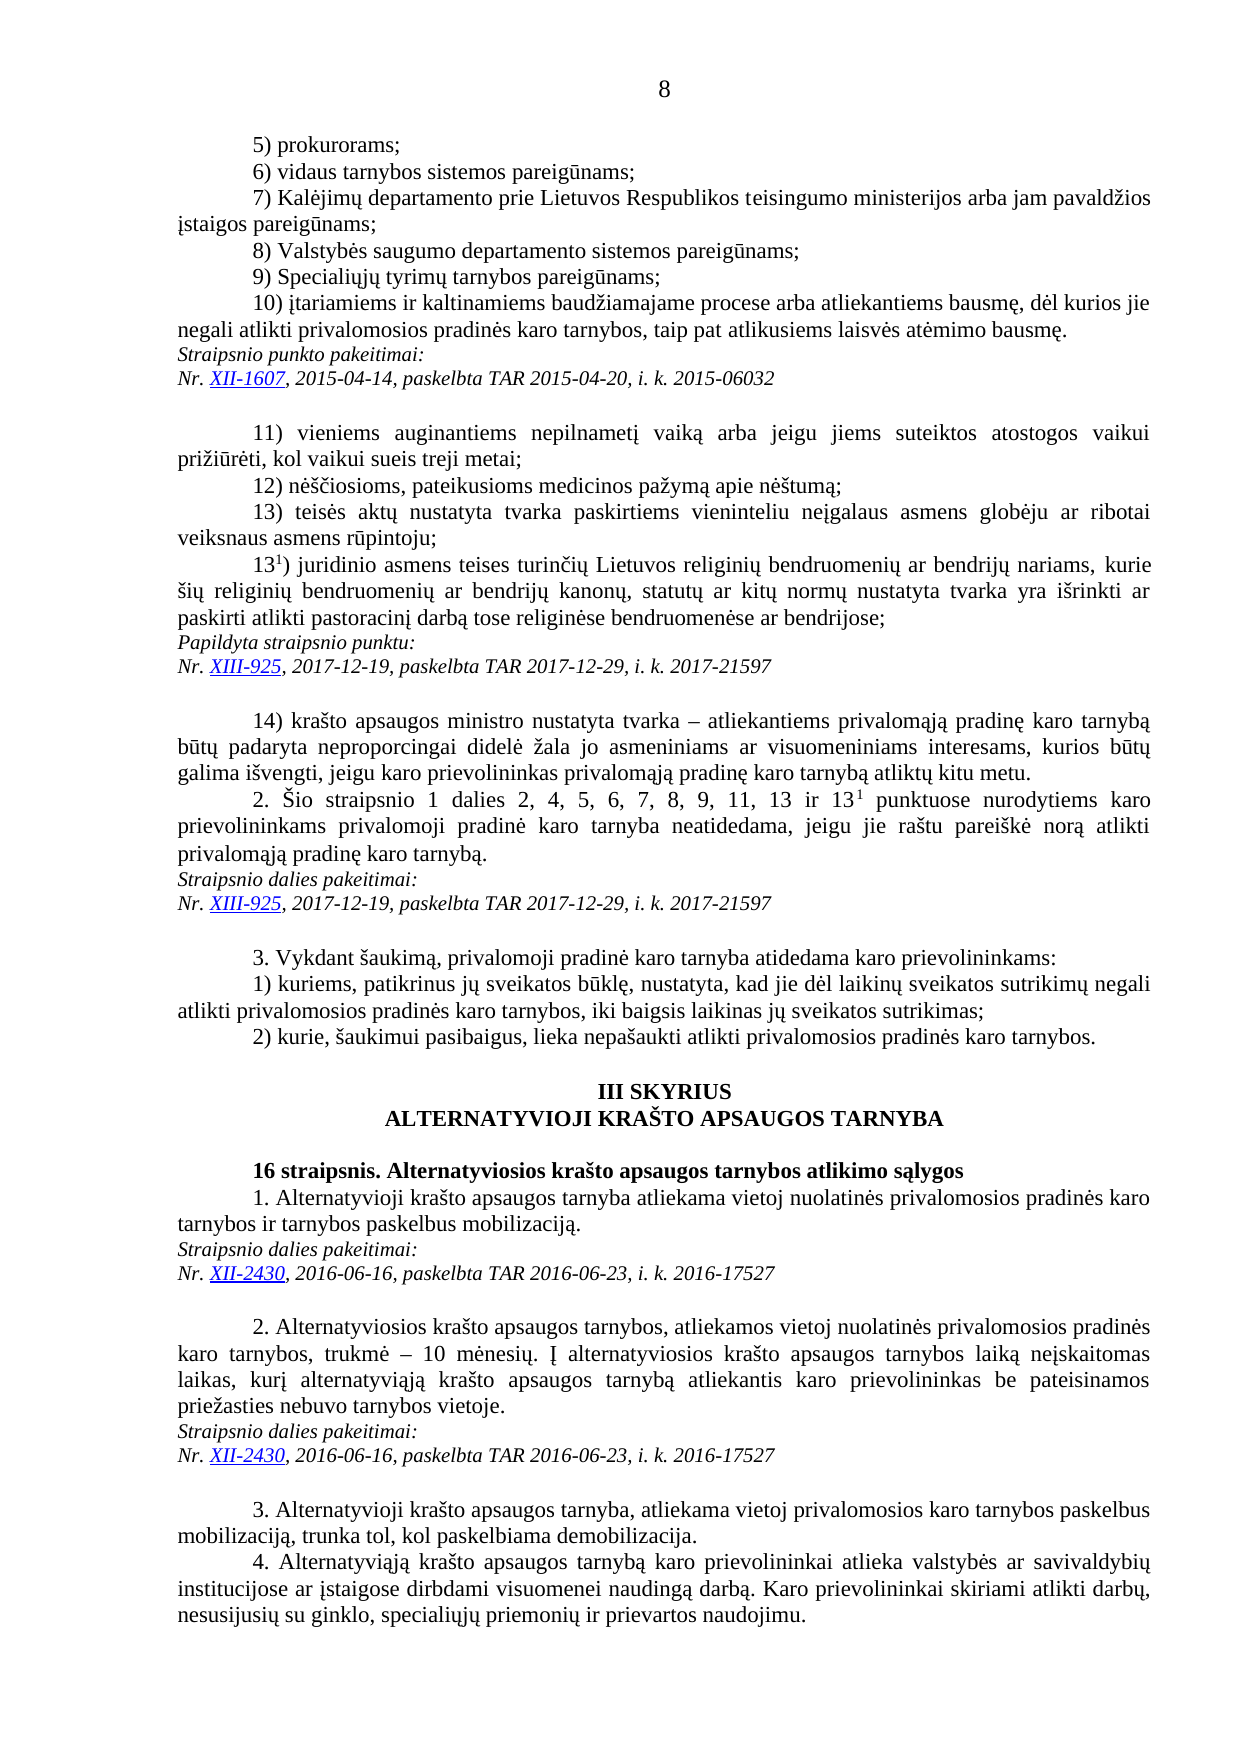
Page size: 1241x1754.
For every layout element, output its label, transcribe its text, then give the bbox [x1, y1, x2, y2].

text ALTERNATYVIOJI KRAŠTO APSAUGOS TARNYBA [177, 1105, 1152, 1131]
text Nr. XII-1607, 2015-04-14, paskelbta TAR 2015-04-20, i. k. 2015-06032 [177, 366, 1152, 390]
text 4. Alternatyviąją krašto apsaugos tarnybą karo prievolininkai atlieka valstybės ar savivaldybių institucijose ar įstaigose dirbdami visuomenei naudingą darbą. Karo prievolininkai skiriami atlikti darbų, nesusijusių su ginklo, specialiųjų priemonių ir prievartos naudojimu. [177, 1548, 1152, 1627]
text III SKYRIUS [177, 1078, 1152, 1105]
text 1) kuriems, patikrinus jų sveikatos būklę, nustatyta, kad jie dėl laikinų sveikatos sutrikimų negali atlikti privalomosios pradinės karo tarnybos, iki baigsis laikinas jų sveikatos sutrikimas; [177, 971, 1152, 1023]
text 2) kurie, šaukimui pasibaigus, lieka nepašaukti atlikti privalomosios pradinės karo tarnybos. [177, 1023, 1152, 1049]
text 2. Šio straipsnio 1 dalies 2, 4, 5, 6, 7, 8, 9, 11, 13 ir 131 punktuose nurodytiems karo prievolininkams privalomoji pradinė karo tarnyba neatidedama, jeigu jie raštu pareiškė norą atlikti privalomąją pradinę karo tarnybą. [177, 786, 1152, 867]
text 11) vieniems auginantiems nepilnametį vaiką arba jeigu jiems suteiktos atostogos vaikui prižiūrėti, kol vaikui sueis treji metai; [177, 419, 1152, 472]
text 12) nėščiosioms, pateikusioms medicinos pažymą apie nėštumą; [177, 472, 1152, 498]
text Papildyta straipsnio punktu: [177, 630, 1152, 654]
text 131) juridinio asmens teises turinčių Lietuvos religinių bendruomenių ar bendrijų nariams, kurie šių religinių bendruomenių ar bendrijų kanonų, statutų ar kitų normų nustatyta tvarka yra išrinkti ar paskirti atlikti pastoracinį darbą tose religinėse bendruomenėse ar bendrijose; [177, 551, 1152, 630]
text Nr. XII-2430, 2016-06-16, paskelbta TAR 2016-06-23, i. k. 2016-17527 [177, 1261, 1152, 1284]
text 13) teisės aktų nustatyta tvarka paskirtiems vieninteliu neįgalaus asmens globėju ar ribotai veiksnaus asmens rūpintoju; [177, 498, 1152, 551]
text Straipsnio dalies pakeitimai: [177, 867, 1152, 891]
text 8) Valstybės saugumo departamento sistemos pareigūnams; [177, 237, 1152, 263]
text 2. Alternatyviosios krašto apsaugos tarnybos, atliekamos vietoj nuolatinės privalomosios pradinės karo tarnybos, trukmė – 10 mėnesių. Į alternatyviosios krašto apsaugos tarnybos laiką neįskaitomas laikas, kurį alternatyviąją krašto apsaugos tarnybą atliekantis karo prievolininkas be pateisinamos priežasties nebuvo tarnybos vietoje. [177, 1313, 1152, 1419]
text 6) vidaus tarnybos sistemos pareigūnams; [177, 158, 1152, 184]
text 14) krašto apsaugos ministro nustatyta tvarka – atliekantiems privalomąją pradinę karo tarnybą būtų padaryta neproporcingai didelė žala jo asmeniniams ar visuomeniniams interesams, kurios būtų galima išvengti, jeigu karo prievolininkas privalomąją pradinę karo tarnybą atliktų kitu metu. [177, 707, 1152, 786]
text Straipsnio punkto pakeitimai: [177, 342, 1152, 366]
text 5) prokurorams; [177, 131, 1152, 158]
text 9) Specialiųjų tyrimų tarnybos pareigūnams; [177, 263, 1152, 289]
text 1. Alternatyvioji krašto apsaugos tarnyba atliekama vietoj nuolatinės privalomosios pradinės karo tarnybos ir tarnybos paskelbus mobilizaciją. [177, 1184, 1152, 1236]
text Straipsnio dalies pakeitimai: [177, 1236, 1152, 1261]
text Nr. XIII-925, 2017-12-19, paskelbta TAR 2017-12-29, i. k. 2017-21597 [177, 654, 1152, 678]
text 7) Kalėjimų departamento prie Lietuvos Respublikos teisingumo ministerijos arba jam pavaldžios įstaigos pareigūnams; [177, 184, 1152, 237]
text Nr. XII-2430, 2016-06-16, paskelbta TAR 2016-06-23, i. k. 2016-17527 [177, 1443, 1152, 1467]
text 3. Alternatyvioji krašto apsaugos tarnyba, atliekama vietoj privalomosios karo tarnybos paskelbus mobilizaciją, trunka tol, kol paskelbiama demobilizacija. [177, 1496, 1152, 1548]
text 10) įtariamiems ir kaltinamiems baudžiamajame procese arba atliekantiems bausmę, dėl kurios jie negali atlikti privalomosios pradinės karo tarnybos, taip pat atlikusiems laisvės atėmimo bausmę. [177, 289, 1152, 342]
text 3. Vykdant šaukimą, privalomoji pradinė karo tarnyba atidedama karo prievolininkams: [177, 944, 1152, 971]
text Straipsnio dalies pakeitimai: [177, 1419, 1152, 1443]
text 16 straipsnis. Alternatyviosios krašto apsaugos tarnybos atlikimo sąlygos [177, 1157, 1152, 1184]
text Nr. XIII-925, 2017-12-19, paskelbta TAR 2017-12-29, i. k. 2017-21597 [177, 891, 1152, 915]
